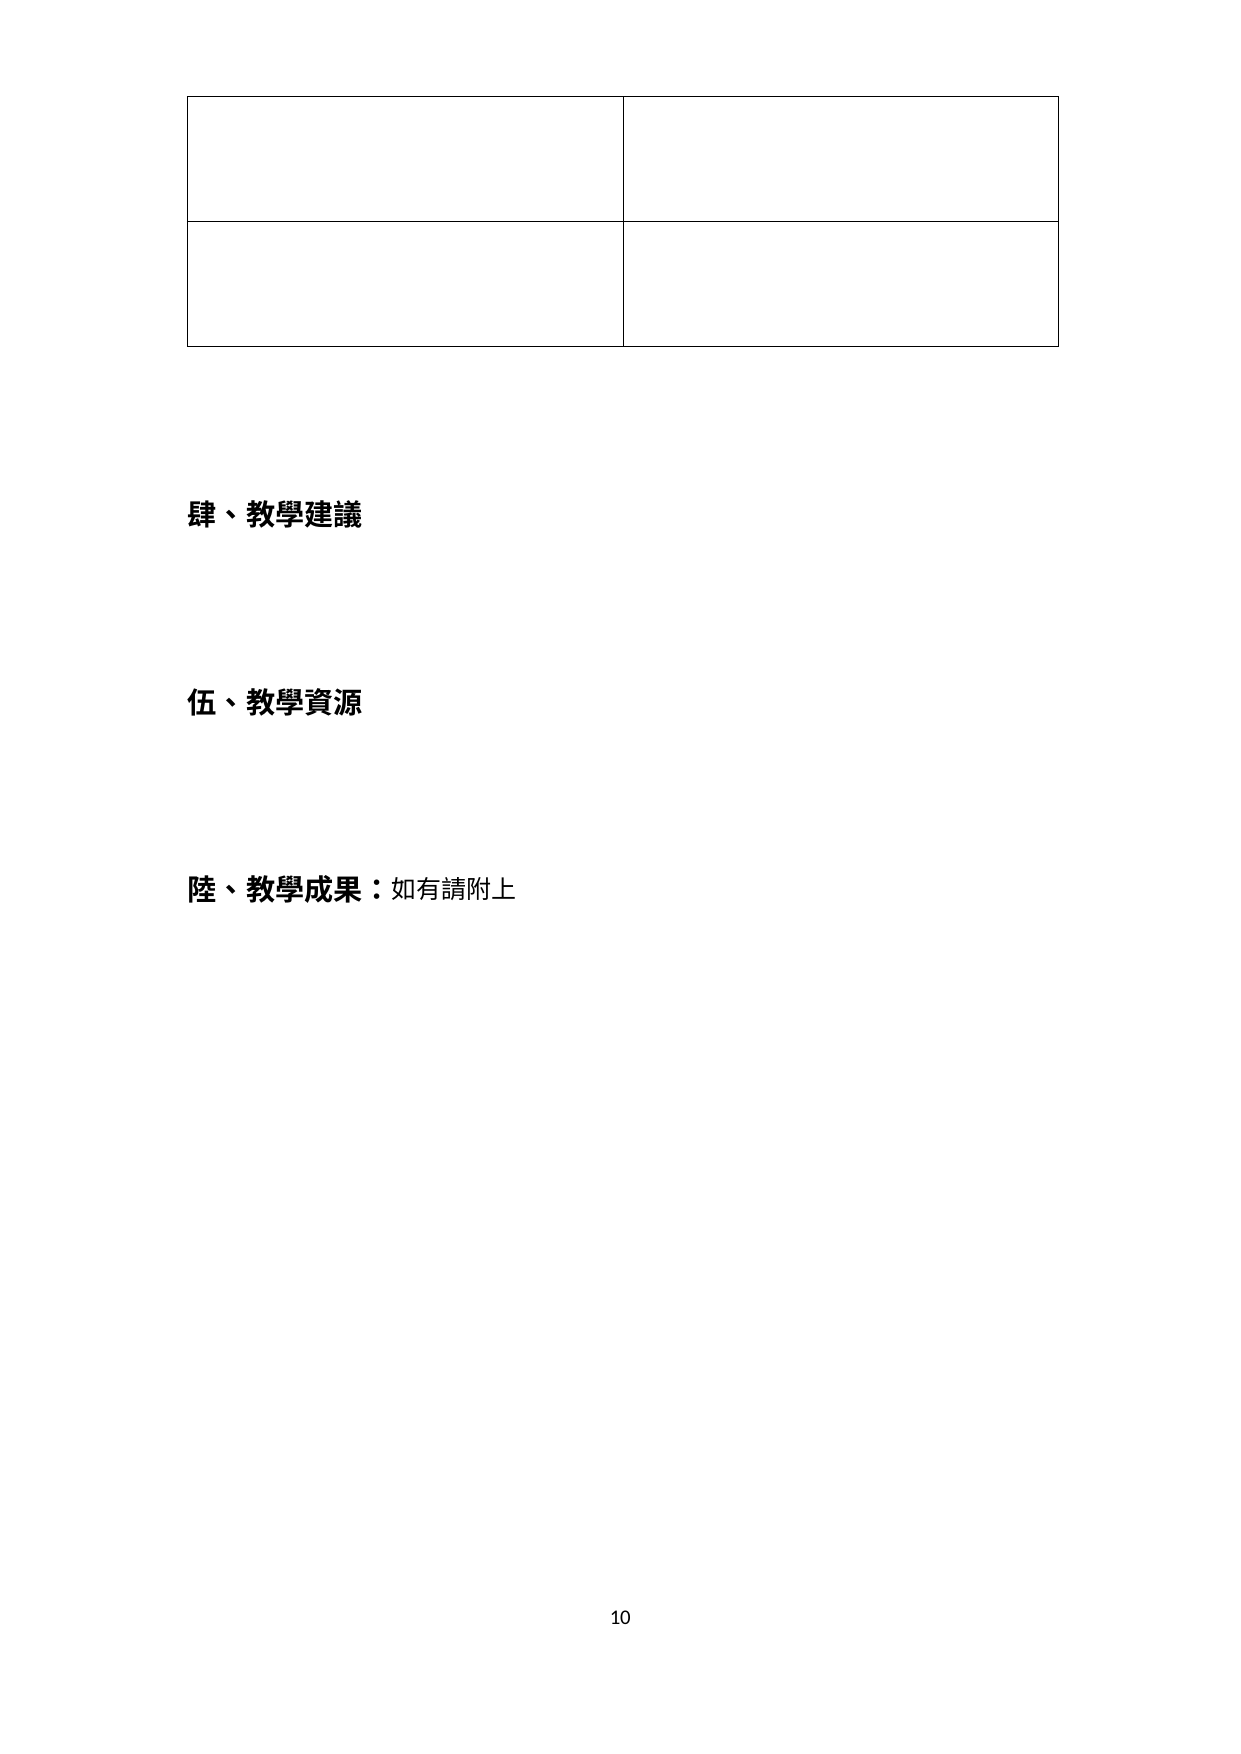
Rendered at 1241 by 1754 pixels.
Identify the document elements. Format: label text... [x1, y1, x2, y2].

text 伍、教學資源 [187, 659, 1053, 721]
text 肆、教學建議 [187, 471, 1053, 534]
table_cell [624, 97, 1058, 221]
text 陸、教學成果：如有請附上 [187, 846, 1053, 909]
table_cell [188, 222, 623, 346]
table_cell [624, 222, 1058, 346]
table_cell [188, 97, 623, 221]
